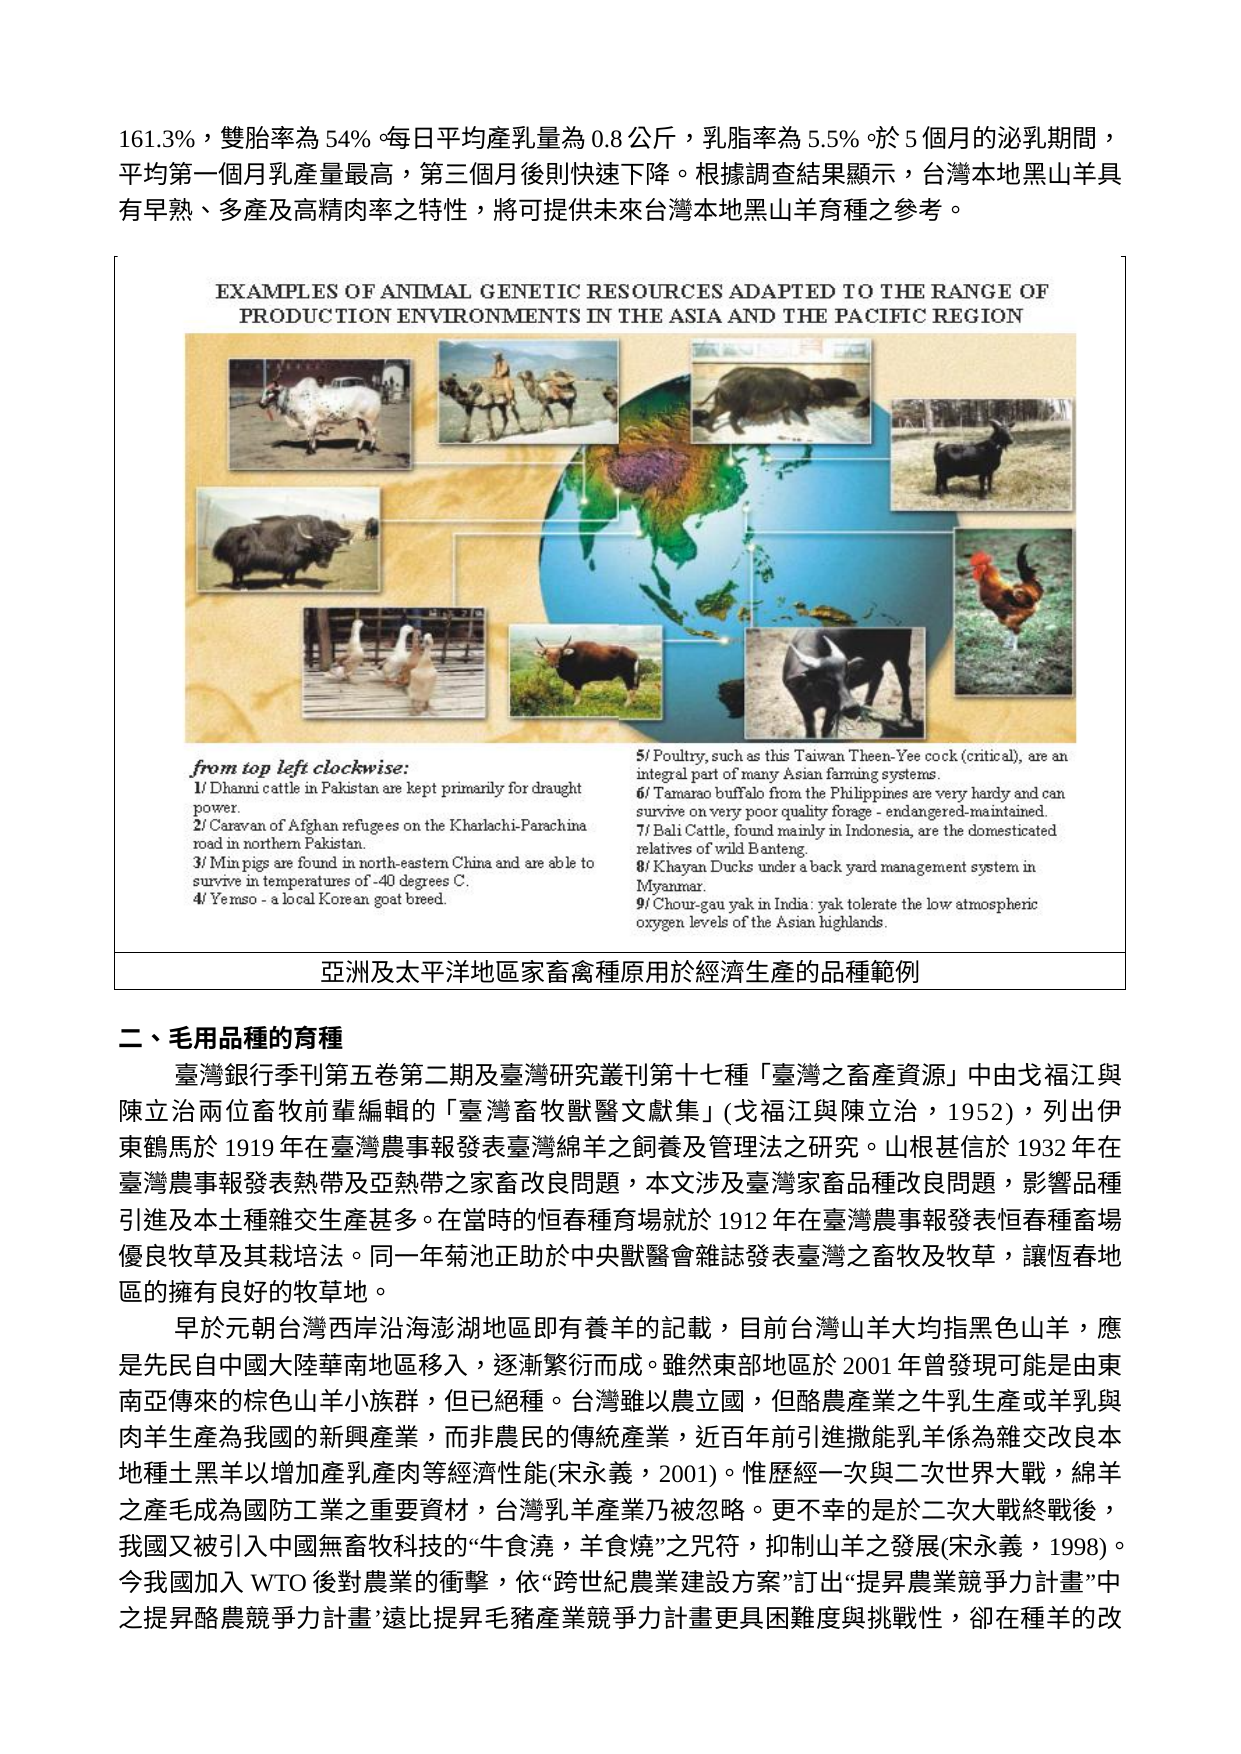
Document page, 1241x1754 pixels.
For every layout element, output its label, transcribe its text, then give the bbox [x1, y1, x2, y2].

text 臺灣銀行季刊第五卷第二期及臺灣研究叢刊第十七種「臺灣之畜產資源」中由戈福江與陳立治兩位畜牧前輩編輯的「臺灣畜牧獸醫文獻集」(戈福江與陳立治，1952)，列出伊東鶴馬於1919年在臺灣農事報發表臺灣綿羊之飼養及管理法之研究。山根甚信於1932年在臺灣農事報發表熱帶及亞熱帶之家畜改良問題，本文涉及臺灣家畜品種改良問題，影響品種引進及本土種雜交生產甚多。在當時的恒春種育場就於1912年在臺灣農事報發表恒春種畜場優良牧草及其栽培法。同一年菊池正助於中央獸醫會雜誌發表臺灣之畜牧及牧草，讓恆春地區的擁有良好的牧草地。 [118, 1055, 1122, 1309]
text 早於元朝台灣西岸沿海澎湖地區即有養羊的記載，目前台灣山羊大均指黑色山羊，應是先民自中國大陸華南地區移入，逐漸繁衍而成。雖然東部地區於2001年曾發現可能是由東南亞傳來的棕色山羊小族群，但已絕種。台灣雖以農立國，但酪農產業之牛乳生產或羊乳與肉羊生產為我國的新興產業，而非農民的傳統產業，近百年前引進撒能乳羊係為雜交改良本地種土黑羊以增加產乳產肉等經濟性能(宋永義，2001)。惟歷經一次與二次世界大戰，綿羊之產毛成為國防工業之重要資材，台灣乳羊產業乃被忽略。更不幸的是於二次大戰終戰後，我國又被引入中國無畜牧科技的“牛食澆，羊食燒”之咒符，抑制山羊之發展(宋永義，1998)。今我國加入WTO後對農業的衝擊，依“跨世紀農業建設方案”訂出“提昇農業競爭力計畫”中之提昇酪農競爭力計畫’遠比提昇毛豬產業競爭力計畫更具困難度與挑戰性，卻在種羊的改良上比種豬的改良留存有更大的改良空間。 [118, 1309, 1122, 1635]
table_header [1121, 257, 1125, 952]
table_cell 亞洲及太平洋地區家畜禽種原用於經濟生產的品種範例 [115, 953, 1125, 989]
text 早期的農家羊群以台灣山羊最多，其主要用途為做肉用，由於體型小、又未經有計畫性的改良，一般民間以放牧方式飼養，最快要養到十八個月以上，體重才有20至25公斤。因此，台灣山羊並非優良的肉羊品種。為提高台灣山羊生產性能，過去曾用撒能(Saanen)種、印度Jamnapari種及努比亞(Nubian)種等種公羊雜交繁殖，期能增大體型、提高發育增重及屠宰率，且能保存台灣山羊的環境適應力及高繁殖效率，惟育種改良工作未在有計畫的情況下進行，因此改良效果不彰(謝瑞春，1998)。施義章等人於花蓮進行台灣山羊種原保育工作，以免土山羊絕種。自1986年起，從農家蒐購台灣山羊為種羊，經多年觀察調查結果，台灣山羊環境適應能力強，繁殖率高(施義章等人，1996)。母羊繁殖性能方面，母羊平均受胎81.3%，產仔率184.0%，單胎率29.5%，雙胎率54.9%，參胎率15.2%，四胎率0.4%，育成率78.8%，平均每日泌乳量0.58kg，分娩胎距220.9±12.8日，懷孕日數146.6±1.5日，產後再發情間距38.8±13.4日，初次配種日齡241.4±18.6日。仔羊出生體重，公者為2.12±0.15 kg，母者為1.81±0.10 kg，平均三月齡離乳體重公11.6 kg，母10.5 kg，出生至離乳每日增重公0.10 kg，母0.09 kg，仔羊公母百分比為46.7%與53.3%。屠體測定結果，屠宰率54.6%，精肉率35.4%，脂肪率4.8%，骨骼率21.5%。恆春分所保存並繁殖大約200頭左右純種台灣本地黑山羊，謝瑞春等人就其各項生長及繁殖性狀，如離乳前及離乳後之生長性能、屠宰性狀、產乳量、性成熟年齡及體重、繁殖能力等加以調查，同時採集精液及胚胎加以冷凍長期保存(謝瑞春等人，1997)。仔公羊三月齡離乳體重為13.7公斤，仔母羊為11.9公斤，每日平均餵飼含13%粗蛋白質及77%總可消化營養分之日糧，其飼料效率為6.30。成熟公羊(達三歲齡以上)體重為72公斤，母羊為44.8公斤，公羊活體重平均達42公斤時其屠宰率為41.1%，精肉率為33.6%。仔公羊平均日齡於136.7日及體重約19.8公斤時達到性成熟。產仔率(kidding rate)為161.3%，雙胎率為54%。每日平均產乳量為0.8公斤，乳脂率為5.5%。於5個月的泌乳期間，平均第一個月乳產量最高，第三個月後則快速下降。根據調查結果顯示，台灣本地黑山羊具有早熟、多產及高精肉率之特性，將可提供未來台灣本地黑山羊育種之參考。 [118, 118, 1122, 227]
text 二、毛用品種的育種 [118, 1019, 1122, 1055]
picture [117, 256, 1121, 952]
